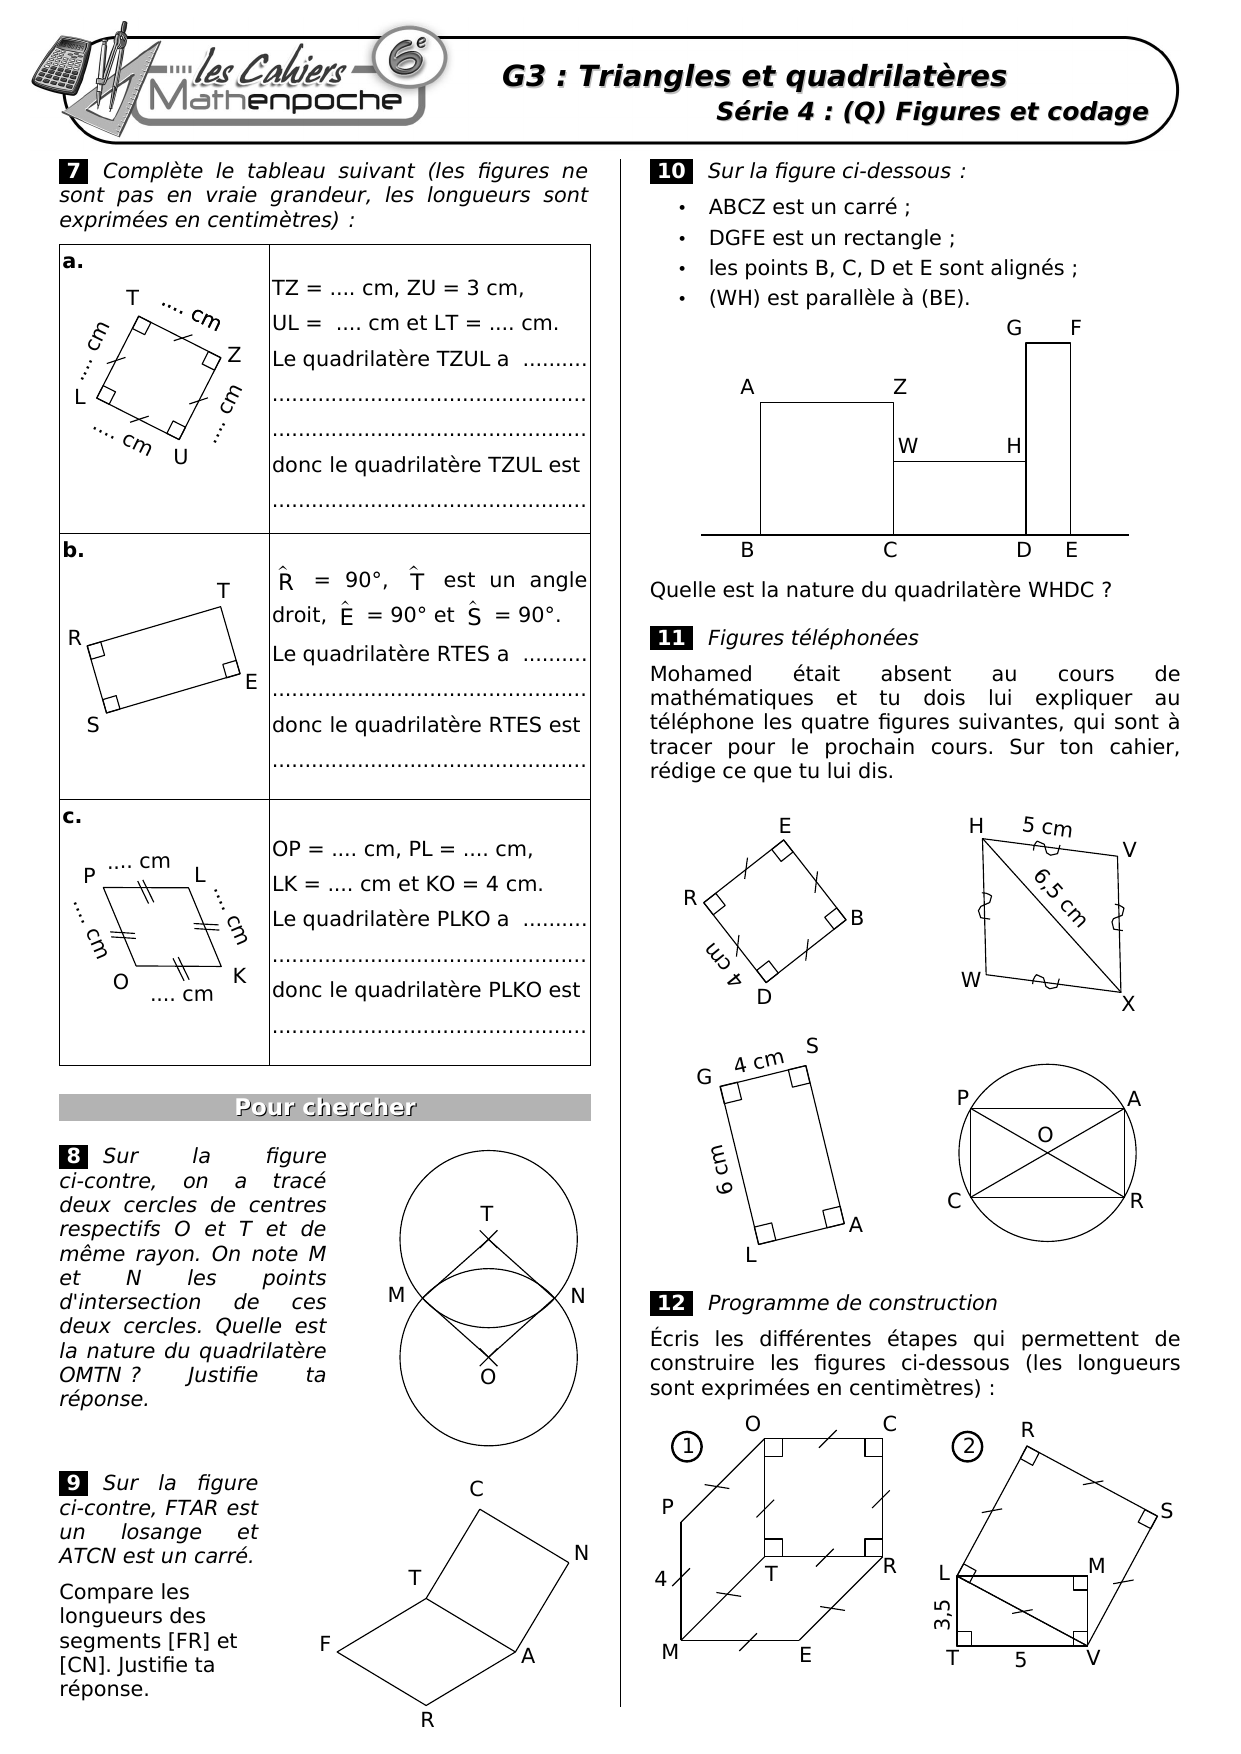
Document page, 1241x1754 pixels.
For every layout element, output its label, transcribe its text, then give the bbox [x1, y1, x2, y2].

table_cell [60, 534, 269, 799]
text Compare les longueurs des segments [FR] et [CN]. Justifie ta réponse. [428, 1580, 557, 1650]
text Écris les différentes étapes qui permettent de construire les figures ci-dessous (les longueurs sont exprimées en centimètres) : [649, 1327, 1181, 1400]
table_cell = 90°, est un angle droit, = 90° et = 90°. Le quadrilatère RTES a donc le quadrilatère RTES est [270, 534, 590, 799]
table_cell [60, 800, 269, 1065]
text Compare les longueurs des segments [FR] et [CN]. Justifie ta réponse. [340, 1600, 512, 1702]
text Compare les longueurs des segments [FR] et [CN]. Justifie ta réponse. [59, 1580, 435, 1702]
table_header [915, 795, 1182, 1031]
table_header TZ = .... cm, ZU = 3 cm, UL = .... cm et LT = .... cm. Le quadrilatère TZUL a donc le quadrilatère TZUL est [270, 245, 590, 533]
text Compare les longueurs des segments [FR] et [CN]. Justifie ta réponse. [435, 1580, 591, 1702]
table_cell [650, 1031, 915, 1268]
text Quelle est la nature du quadrilatère WHDC ? [649, 578, 1181, 602]
list les points B, C, D et E sont alignés ; [679, 256, 1181, 280]
list Sur la figure ci-dessous : [693, 159, 1181, 184]
list (WH) est parallèle à (BE). [679, 286, 1181, 310]
list Figures téléphonées [693, 626, 1181, 650]
list Pour chercher [59, 1094, 591, 1121]
list Mohamed était absent au cours de mathématiques et tu dois lui expliquer au téléphone les quatre figures suivantes, qui sont à tracer pour le prochain cours. Sur ton cahier, rédige ce que tu lui dis. [649, 662, 1181, 783]
list Sur la figure ci-contre, FTAR est un losange et ATCN est un carré. [59, 1471, 591, 1568]
table_cell OP = .... cm, PL = .... cm, LK = .... cm et KO = 4 cm. Le quadrilatère PLKO a donc le quadrilatère PLKO est [270, 800, 590, 1065]
picture [29, 17, 1182, 151]
list Sur la figure ci-contre, on a tracé deux cercles de centres respectifs O et T et de même rayon. On note M et N les points d'intersection de ces deux cercles. Quelle est la nature du quadrilatère OMTN ? Justifie ta réponse. [59, 1145, 591, 1412]
list DGFE est un rectangle ; [679, 226, 1181, 250]
table_cell [915, 1031, 1182, 1268]
list Complète le tableau suivant (les figures ne sont pas en vraie grandeur, les longueurs sont exprimées en centimètres) : [59, 159, 591, 232]
table_header [60, 245, 269, 533]
list Programme de construction [693, 1291, 1181, 1316]
list ABCZ est un carré ; [679, 195, 1181, 220]
table_header [650, 795, 915, 1031]
